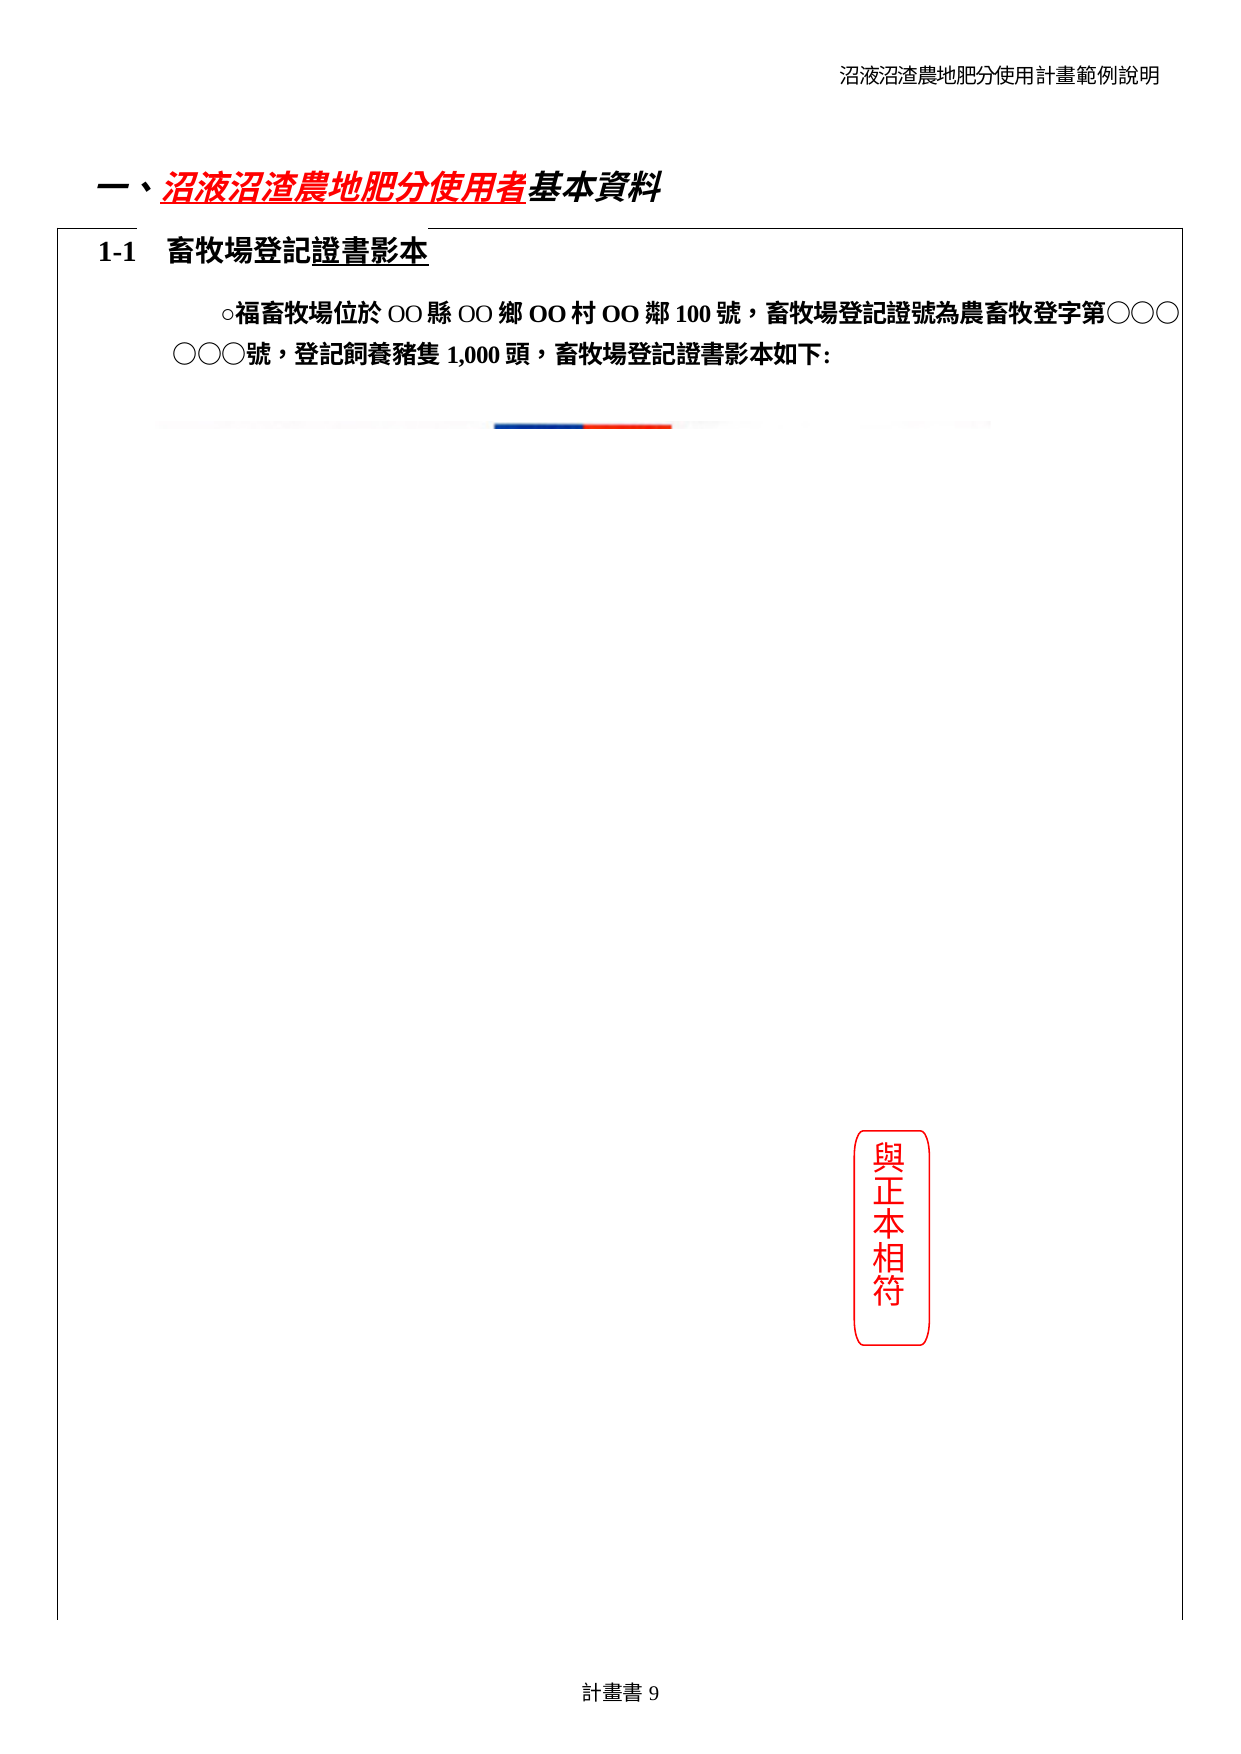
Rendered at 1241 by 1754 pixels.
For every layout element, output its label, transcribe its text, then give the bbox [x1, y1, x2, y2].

text 一、沼液沼渣農地肥分使用者基本資料 [93, 161, 1122, 209]
table_header 1-1 畜牧場登記證書影本 ○福畜牧場位於OO縣OO鄉OO村OO鄰100號，畜牧場登記證號為農畜牧登字第○○○○○○號，登記飼養豬隻1,000頭，畜牧場登記證書影本如下: [58, 229, 1182, 391]
table_cell [58, 391, 1182, 1619]
picture [155, 421, 991, 429]
